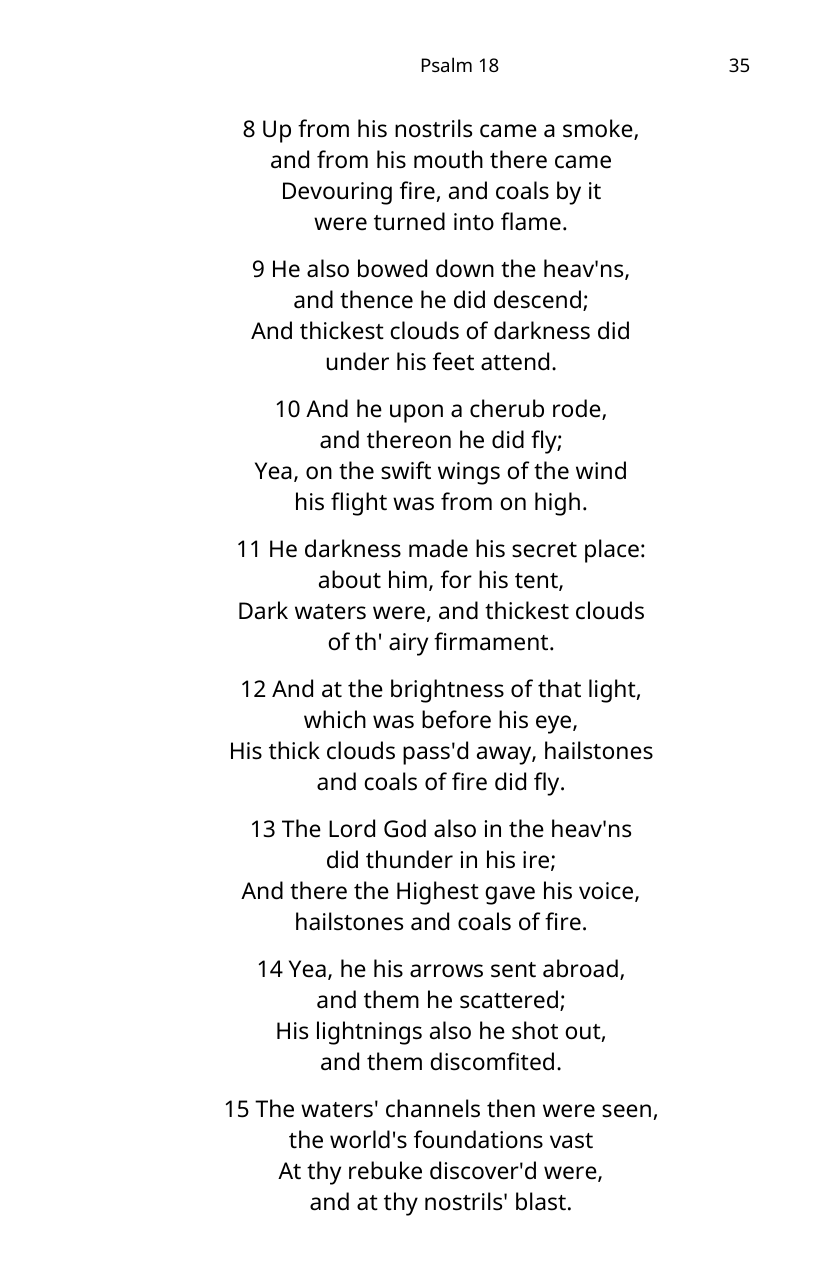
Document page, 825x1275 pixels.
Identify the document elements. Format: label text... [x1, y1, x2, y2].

text 15 The waters' channels then were seen, the world's foundations vast At thy rebuke discover'd were, and at thy nostrils' blast. [132, 1092, 750, 1217]
text 13 The Lord God also in the heav'ns did thunder in his ire; And there the Highest gave his voice, hailstones and coals of fire. [132, 812, 750, 937]
text 9 He also bowed down the heav'ns, and thence he did descend; And thickest clouds of darkness did under his feet attend. [132, 252, 750, 377]
text 10 And he upon a cherub rode, and thereon he did fly; Yea, on the swift wings of the wind his flight was from on high. [132, 392, 750, 517]
text 8 Up from his nostrils came a smoke, and from his mouth there came Devouring fire, and coals by it were turned into flame. [132, 112, 750, 237]
text 12 And at the brightness of that light, which was before his eye, His thick clouds pass'd away, hailstones and coals of fire did fly. [132, 672, 750, 797]
text 11 He darkness made his secret place: about him, for his tent, Dark waters were, and thickest clouds of th' airy firmament. [132, 532, 750, 657]
text 14 Yea, he his arrows sent abroad, and them he scattered; His lightnings also he shot out, and them discomfited. [132, 952, 750, 1077]
